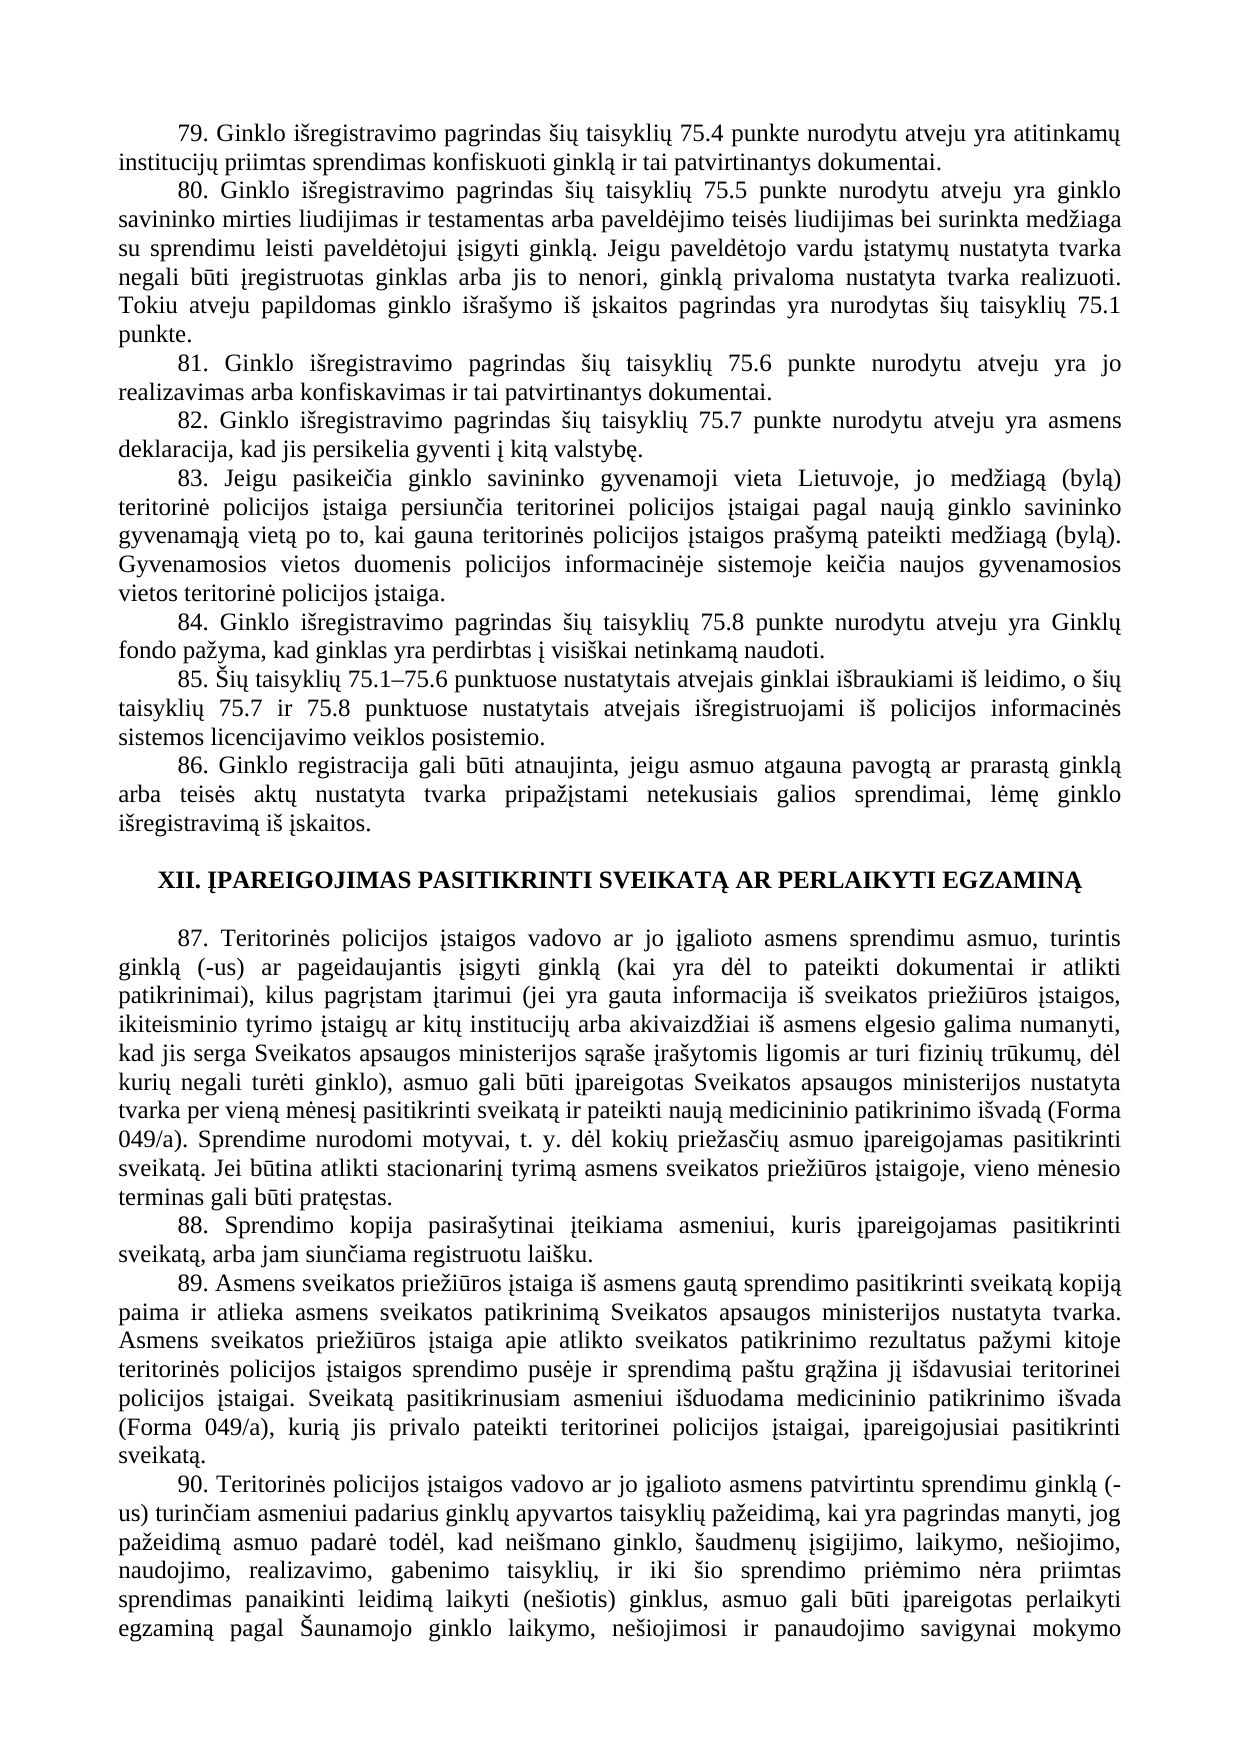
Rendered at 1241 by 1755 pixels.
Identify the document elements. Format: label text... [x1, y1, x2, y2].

text 87. Teritorinės policijos įstaigos vadovo ar jo įgalioto asmens sprendimu asmuo, turintis ginklą (-us) ar pageidaujantis įsigyti ginklą (kai yra dėl to pateikti dokumentai ir atlikti patikrinimai), kilus pagrįstam įtarimui (jei yra gauta informacija iš sveikatos priežiūros įstaigos, ikiteisminio tyrimo įstaigų ar kitų institucijų arba akivaizdžiai iš asmens elgesio galima numanyti, kad jis serga Sveikatos apsaugos ministerijos sąraše įrašytomis ligomis ar turi fizinių trūkumų, dėl kurių negali turėti ginklo), asmuo gali būti įpareigotas Sveikatos apsaugos ministerijos nustatyta tvarka per vieną mėnesį pasitikrinti sveikatą ir pateikti naują medicininio patikrinimo išvadą (Forma 049/a). Sprendime nurodomi motyvai, t. y. dėl kokių priežasčių asmuo įpareigojamas pasitikrinti sveikatą. Jei būtina atlikti stacionarinį tyrimą asmens sveikatos priežiūros įstaigoje, vieno mėnesio terminas gali būti pratęstas. [118, 923, 1122, 1211]
text 90. Teritorinės policijos įstaigos vadovo ar jo įgalioto asmens patvirtintu sprendimu ginklą (-us) turinčiam asmeniui padarius ginklų apyvartos taisyklių pažeidimą, kai yra pagrindas manyti, jog pažeidimą asmuo padarė todėl, kad neišmano ginklo, šaudmenų įsigijimo, laikymo, nešiojimo, naudojimo, realizavimo, gabenimo taisyklių, ir iki šio sprendimo priėmimo nėra priimtas sprendimas panaikinti leidimą laikyti (nešiotis) ginklus, asmuo gali būti įpareigotas perlaikyti egzaminą pagal Šaunamojo ginklo laikymo, nešiojimosi ir panaudojimo savigynai mokymo [118, 1469, 1122, 1642]
text 82. Ginklo išregistravimo pagrindas šių taisyklių 75.7 punkte nurodytu atveju yra asmens deklaracija, kad jis persikelia gyventi į kitą valstybę. [118, 406, 1122, 463]
text 80. Ginklo išregistravimo pagrindas šių taisyklių 75.5 punkte nurodytu atveju yra ginklo savininko mirties liudijimas ir testamentas arba paveldėjimo teisės liudijimas bei surinkta medžiaga su sprendimu leisti paveldėtojui įsigyti ginklą. Jeigu paveldėtojo vardu įstatymų nustatyta tvarka negali būti įregistruotas ginklas arba jis to nenori, ginklą privaloma nustatyta tvarka realizuoti. Tokiu atveju papildomas ginklo išrašymo iš įskaitos pagrindas yra nurodytas šių taisyklių 75.1 punkte. [118, 176, 1122, 348]
text 85. Šių taisyklių 75.1–75.6 punktuose nustatytais atvejais ginklai išbraukiami iš leidimo, o šių taisyklių 75.7 ir 75.8 punktuose nustatytais atvejais išregistruojami iš policijos informacinės sistemos licencijavimo veiklos posistemio. [118, 664, 1122, 751]
text 79. Ginklo išregistravimo pagrindas šių taisyklių 75.4 punkte nurodytu atveju yra atitinkamų institucijų priimtas sprendimas konfiskuoti ginklą ir tai patvirtinantys dokumentai. [118, 118, 1122, 176]
text 88. Sprendimo kopija pasirašytinai įteikiama asmeniui, kuris įpareigojamas pasitikrinti sveikatą, arba jam siunčiama registruotu laišku. [118, 1211, 1122, 1268]
text 81. Ginklo išregistravimo pagrindas šių taisyklių 75.6 punkte nurodytu atveju yra jo realizavimas arba konfiskavimas ir tai patvirtinantys dokumentai. [118, 348, 1122, 406]
text 83. Jeigu pasikeičia ginklo savininko gyvenamoji vieta Lietuvoje, jo medžiagą (bylą) teritorinė policijos įstaiga persiunčia teritorinei policijos įstaigai pagal naują ginklo savininko gyvenamąją vietą po to, kai gauna teritorinės policijos įstaigos prašymą pateikti medžiagą (bylą). Gyvenamosios vietos duomenis policijos informacinėje sistemoje keičia naujos gyvenamosios vietos teritorinė policijos įstaiga. [118, 463, 1122, 607]
text 84. Ginklo išregistravimo pagrindas šių taisyklių 75.8 punkte nurodytu atveju yra Ginklų fondo pažyma, kad ginklas yra perdirbtas į visiškai netinkamą naudoti. [118, 607, 1122, 664]
text XII. ĮPAREIGOJIMAS PASITIKRINTI SVEIKATĄ AR PERLAIKYTI EGZAMINĄ [118, 866, 1122, 894]
text 89. Asmens sveikatos priežiūros įstaiga iš asmens gautą sprendimo pasitikrinti sveikatą kopiją paima ir atlieka asmens sveikatos patikrinimą Sveikatos apsaugos ministerijos nustatyta tvarka. Asmens sveikatos priežiūros įstaiga apie atlikto sveikatos patikrinimo rezultatus pažymi kitoje teritorinės policijos įstaigos sprendimo pusėje ir sprendimą paštu grąžina jį išdavusiai teritorinei policijos įstaigai. Sveikatą pasitikrinusiam asmeniui išduodama medicininio patikrinimo išvada (Forma 049/a), kurią jis privalo pateikti teritorinei policijos įstaigai, įpareigojusiai pasitikrinti sveikatą. [118, 1268, 1122, 1469]
text 86. Ginklo registracija gali būti atnaujinta, jeigu asmuo atgauna pavogtą ar prarastą ginklą arba teisės aktų nustatyta tvarka pripažįstami netekusiais galios sprendimai, lėmę ginklo išregistravimą iš įskaitos. [118, 751, 1122, 837]
